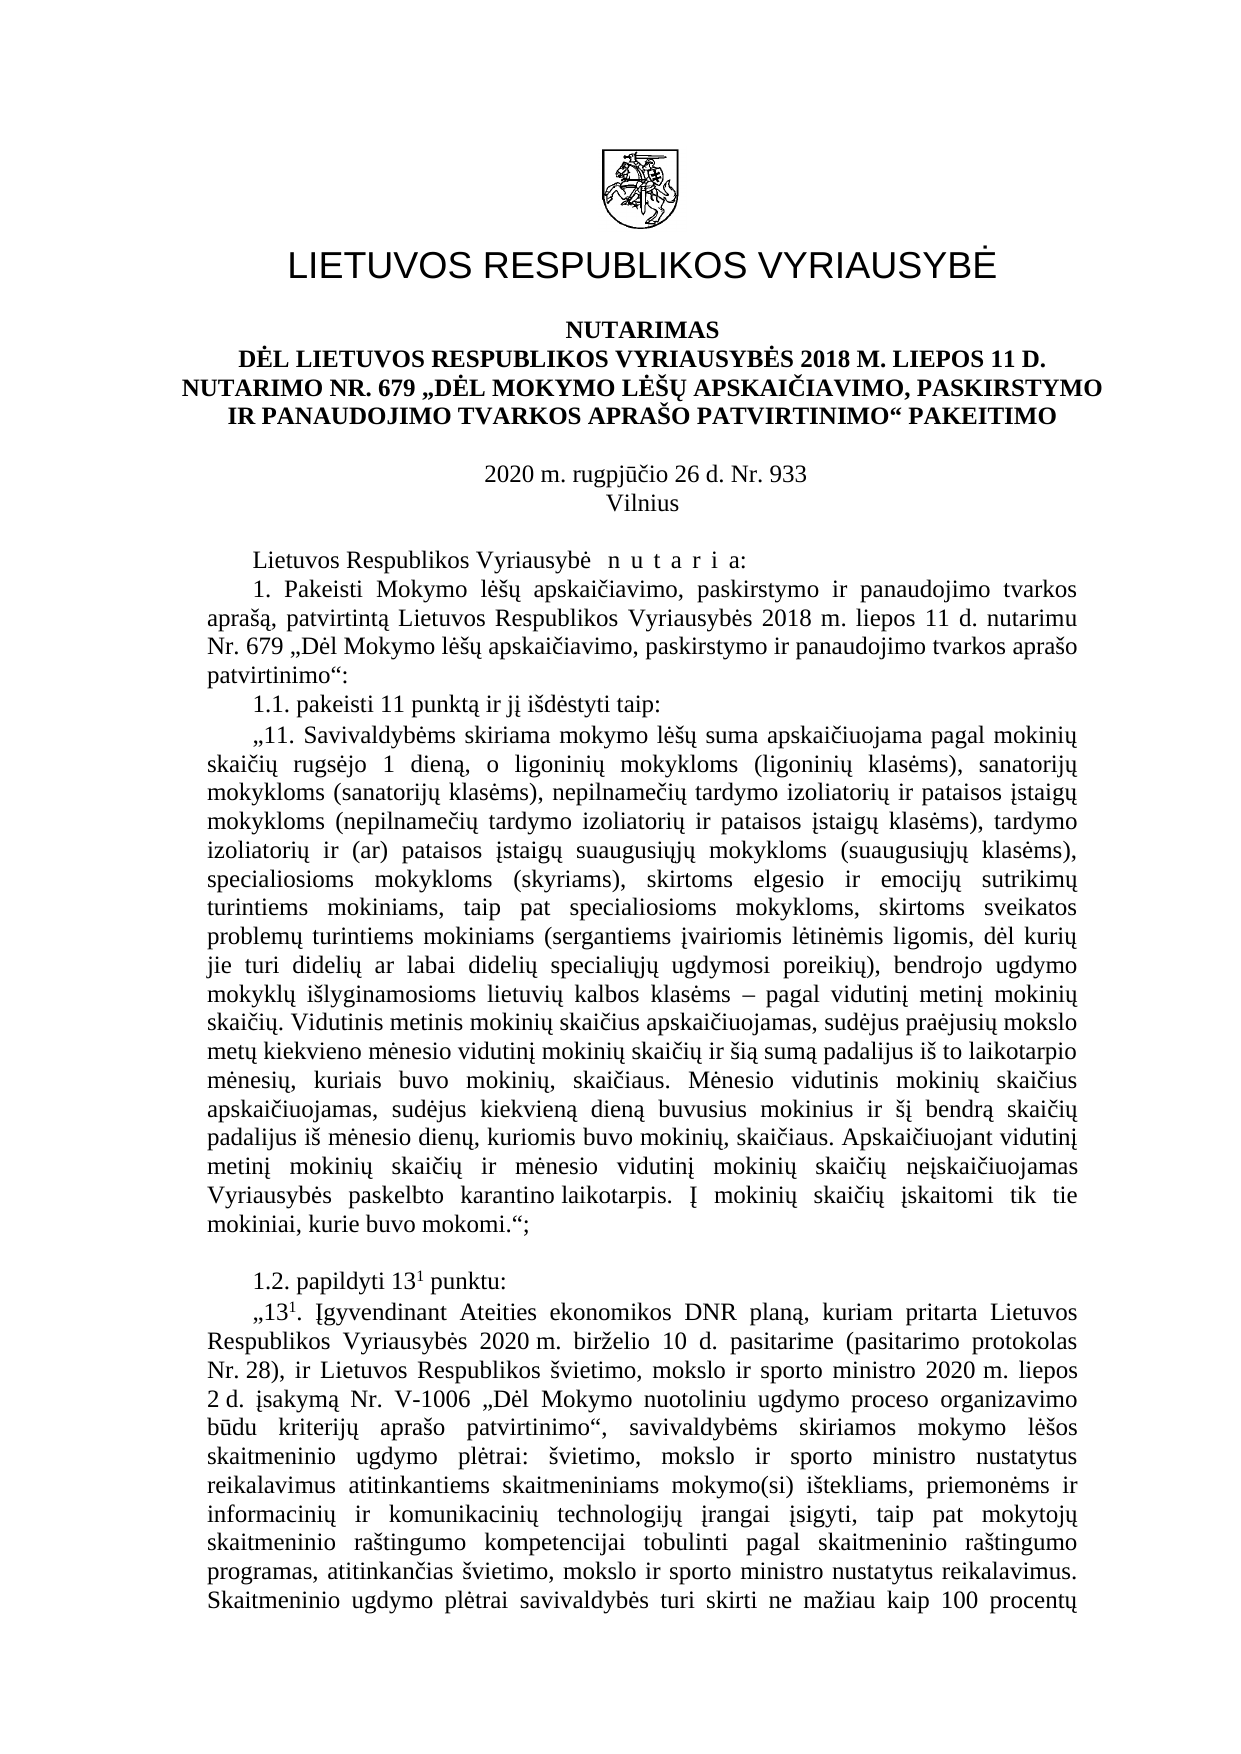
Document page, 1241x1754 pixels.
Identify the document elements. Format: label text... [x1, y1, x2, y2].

text Lietuvos Respublikos Vyriausybė [177, 243, 1107, 286]
text Vilnius [177, 488, 1107, 516]
text „11. Savivaldybėms skiriama mokymo lėšų suma apskaičiuojama pagal mokinių skaičių rugsėjo 1 dieną, o ligoninių mokykloms (ligoninių klasėms), sanatorijų mokykloms (sanatorijų klasėms), nepilnamečių tardymo izoliatorių ir pataisos įstaigų mokykloms (nepilnamečių tardymo izoliatorių ir pataisos įstaigų klasėms), tardymo izoliatorių ir (ar) pataisos įstaigų suaugusiųjų mokykloms (suaugusiųjų klasėms), specialiosioms mokykloms (skyriams), skirtoms elgesio ir emocijų sutrikimų turintiems mokiniams, taip pat specialiosioms mokykloms, skirtoms sveikatos problemų turintiems mokiniams (sergantiems įvairiomis lėtinėmis ligomis, dėl kurių jie turi didelių ar labai didelių specialiųjų ugdymosi poreikių), bendrojo ugdymo mokyklų išlyginamosioms lietuvių kalbos klasėms – pagal vidutinį metinį mokinių skaičių. Vidutinis metinis mokinių skaičius apskaičiuojamas, sudėjus praėjusių mokslo metų kiekvieno mėnesio vidutinį mokinių skaičių ir šią sumą padalijus iš to laikotarpio mėnesių, kuriais buvo mokinių, skaičiaus. Mėnesio vidutinis mokinių skaičius apskaičiuojamas, sudėjus kiekvieną dieną buvusius mokinius ir šį bendrą skaičių padalijus iš mėnesio dienų, kuriomis buvo mokinių, skaičiaus. Apskaičiuojant vidutinį metinį mokinių skaičių ir mėnesio vidutinį mokinių skaičių neįskaičiuojamas Vyriausybės paskelbto karantino laikotarpis. Į mokinių skaičių įskaitomi tik tie mokiniai, kurie buvo mokomi.“; [207, 720, 1078, 1237]
text 1.1. pakeisti 11 punktą ir jį išdėstyti taip: [207, 689, 1078, 718]
text 2020 m. rugpjūčio 26 d. Nr. 933 [177, 459, 1107, 488]
text 1.2. papildyti 131 punktu: [207, 1266, 1078, 1295]
text „131. Įgyvendinant Ateities ekonomikos DNR planą, kuriam pritarta Lietuvos Respublikos Vyriausybės 2020 m. birželio 10 d. pasitarime (pasitarimo protokolas Nr. 28), ir Lietuvos Respublikos švietimo, mokslo ir sporto ministro 2020 m. liepos 2 d. įsakymą Nr. V-1006 „Dėl Mokymo nuotoliniu ugdymo proceso organizavimo būdu kriterijų aprašo patvirtinimo“, savivaldybėms skiriamos mokymo lėšos skaitmeninio ugdymo plėtrai: švietimo, mokslo ir sporto ministro nustatytus reikalavimus atitinkantiems skaitmeniniams mokymo(si) ištekliams, priemonėms ir informacinių ir komunikacinių technologijų įrangai įsigyti, taip pat mokytojų skaitmeninio raštingumo kompetencijai tobulinti pagal skaitmeninio raštingumo programas, atitinkančias švietimo, mokslo ir sporto ministro nustatytus reikalavimus. Skaitmeninio ugdymo plėtrai savivaldybės turi skirti ne mažiau kaip 100 procentų [207, 1297, 1078, 1614]
text 1. Pakeisti Mokymo lėšų apskaičiavimo, paskirstymo ir panaudojimo tvarkos aprašą, patvirtintą Lietuvos Respublikos Vyriausybės 2018 m. liepos 11 d. nutarimu Nr. 679 „Dėl Mokymo lėšų apskaičiavimo, paskirstymo ir panaudojimo tvarkos aprašo patvirtinimo“: [207, 574, 1078, 689]
text Lietuvos Respublikos Vyriausybė nutaria: [207, 545, 1078, 574]
text DĖL LIETUVOS RESPUBLIKOS VYRIAUSYBĖS 2018 M. LIEPOS 11 D. NUTARIMO NR. 679 „DĖL MOKYMO LĖŠŲ APSKAIČIAVIMO, PASKIRSTYMO IR PANAUDOJIMO TVARKOS APRAŠO PATVIRTINIMO“ PAKEITIMO [177, 344, 1107, 430]
text nutarimas [177, 315, 1107, 344]
